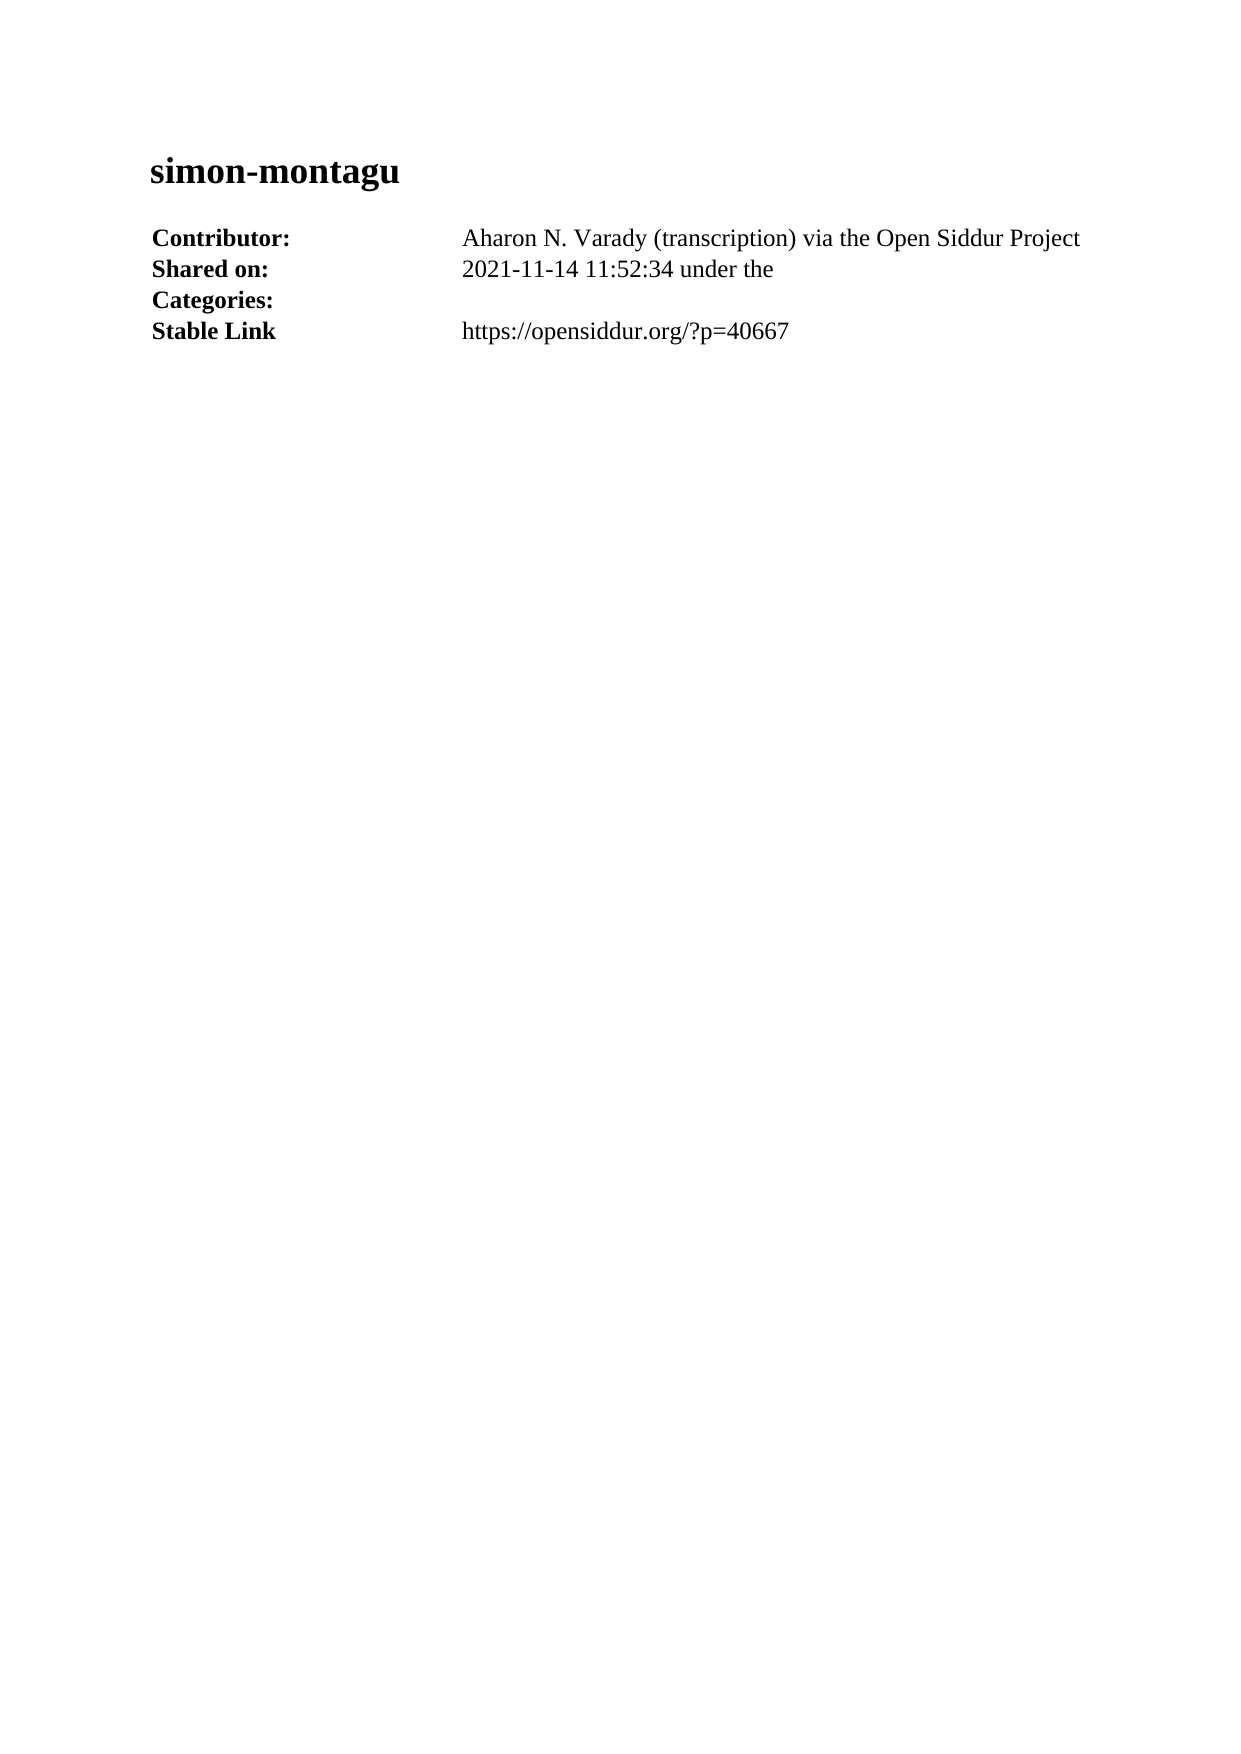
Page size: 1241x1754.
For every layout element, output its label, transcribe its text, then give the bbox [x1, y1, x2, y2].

table_header Contributor: [150, 223, 460, 253]
table_cell [460, 284, 1090, 315]
table_header Aharon N. Varady (transcription) via the Open Siddur Project [460, 223, 1090, 253]
table_cell Shared on: [150, 254, 460, 284]
table_cell https://opensiddur.org/?p=40667 [460, 315, 1090, 346]
table_cell 2021-11-14 11:52:34 under the [460, 254, 1090, 284]
table_cell Stable Link [150, 315, 460, 346]
subtitle simon-montagu [150, 150, 1090, 192]
table_cell Categories: [150, 284, 460, 315]
